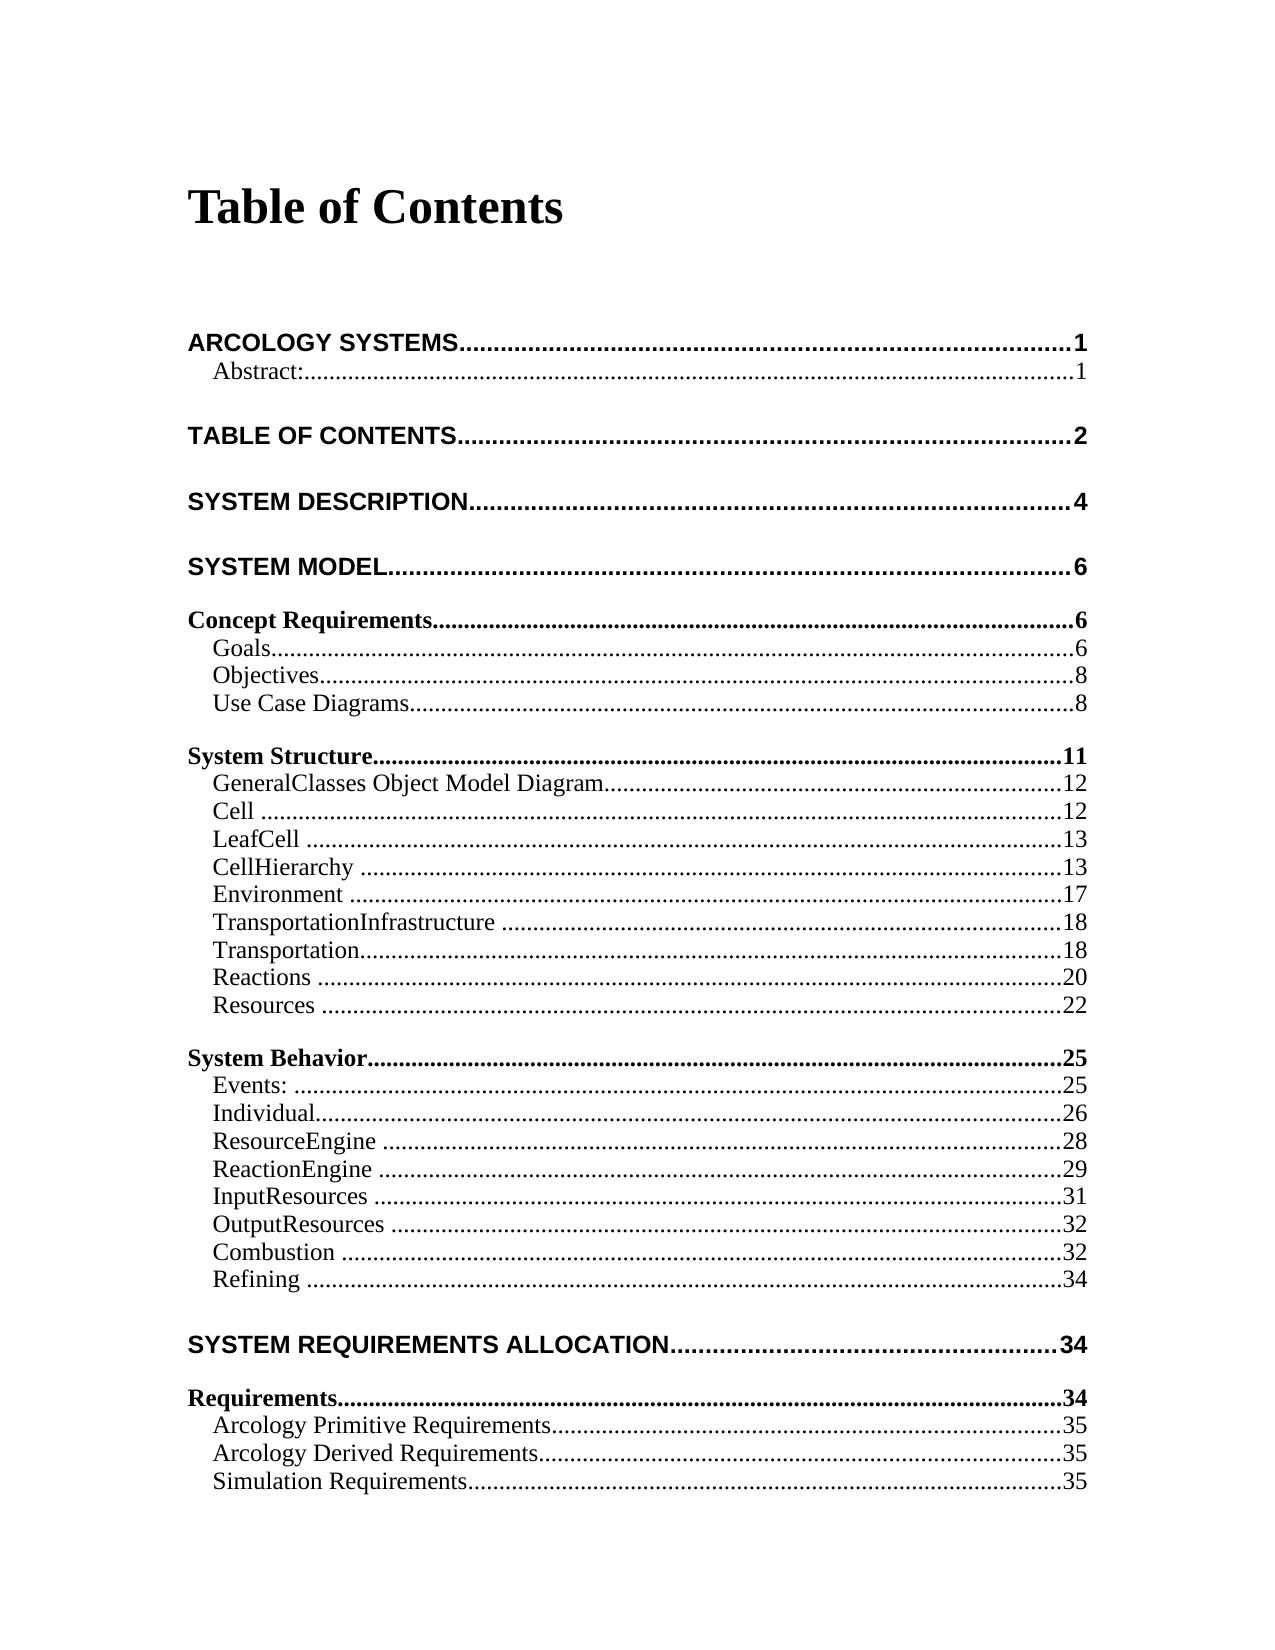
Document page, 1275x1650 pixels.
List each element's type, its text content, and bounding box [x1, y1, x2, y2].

text GeneralClasses Object Model Diagram 12 [212, 769, 1087, 797]
text Requirements 34 [187, 1384, 1087, 1412]
text CellHierarchy 13 [212, 853, 1087, 880]
text System Description 4 [187, 487, 1087, 516]
text TransportationInfrastructure 18 [212, 908, 1087, 936]
text Objectives 8 [212, 661, 1087, 689]
text Arcology Derived Requirements 35 [212, 1439, 1087, 1467]
text Goals 6 [212, 634, 1087, 661]
text Cell 12 [212, 797, 1087, 825]
text Resources 22 [212, 991, 1087, 1019]
text Abstract: 1 [212, 357, 1087, 384]
text Environment 17 [212, 880, 1087, 908]
text LeafCell 13 [212, 825, 1087, 853]
text ResourceEngine 28 [212, 1127, 1087, 1155]
text Reactions 20 [212, 963, 1087, 991]
text Events: 25 [212, 1072, 1087, 1099]
text Use Case Diagrams 8 [212, 689, 1087, 717]
subtitle Table of Contents [187, 179, 1087, 234]
text System Behavior 25 [187, 1044, 1087, 1072]
text Refining 34 [212, 1266, 1087, 1293]
text System Structure 11 [187, 742, 1087, 769]
text Concept Requirements 6 [187, 606, 1087, 634]
text Individual 26 [212, 1099, 1087, 1127]
text Simulation Requirements 35 [212, 1467, 1087, 1495]
text System Requirements Allocation 34 [187, 1331, 1087, 1359]
text System Model 6 [187, 553, 1087, 581]
text Arcology Primitive Requirements 35 [212, 1412, 1087, 1439]
text Arcology Systems 1 [187, 329, 1087, 357]
text Transportation 18 [212, 936, 1087, 963]
text Table of Contents 2 [187, 422, 1087, 450]
text InputResources 31 [212, 1182, 1087, 1210]
text ReactionEngine 29 [212, 1155, 1087, 1182]
text OutputResources 32 [212, 1210, 1087, 1238]
text Combustion 32 [212, 1238, 1087, 1266]
